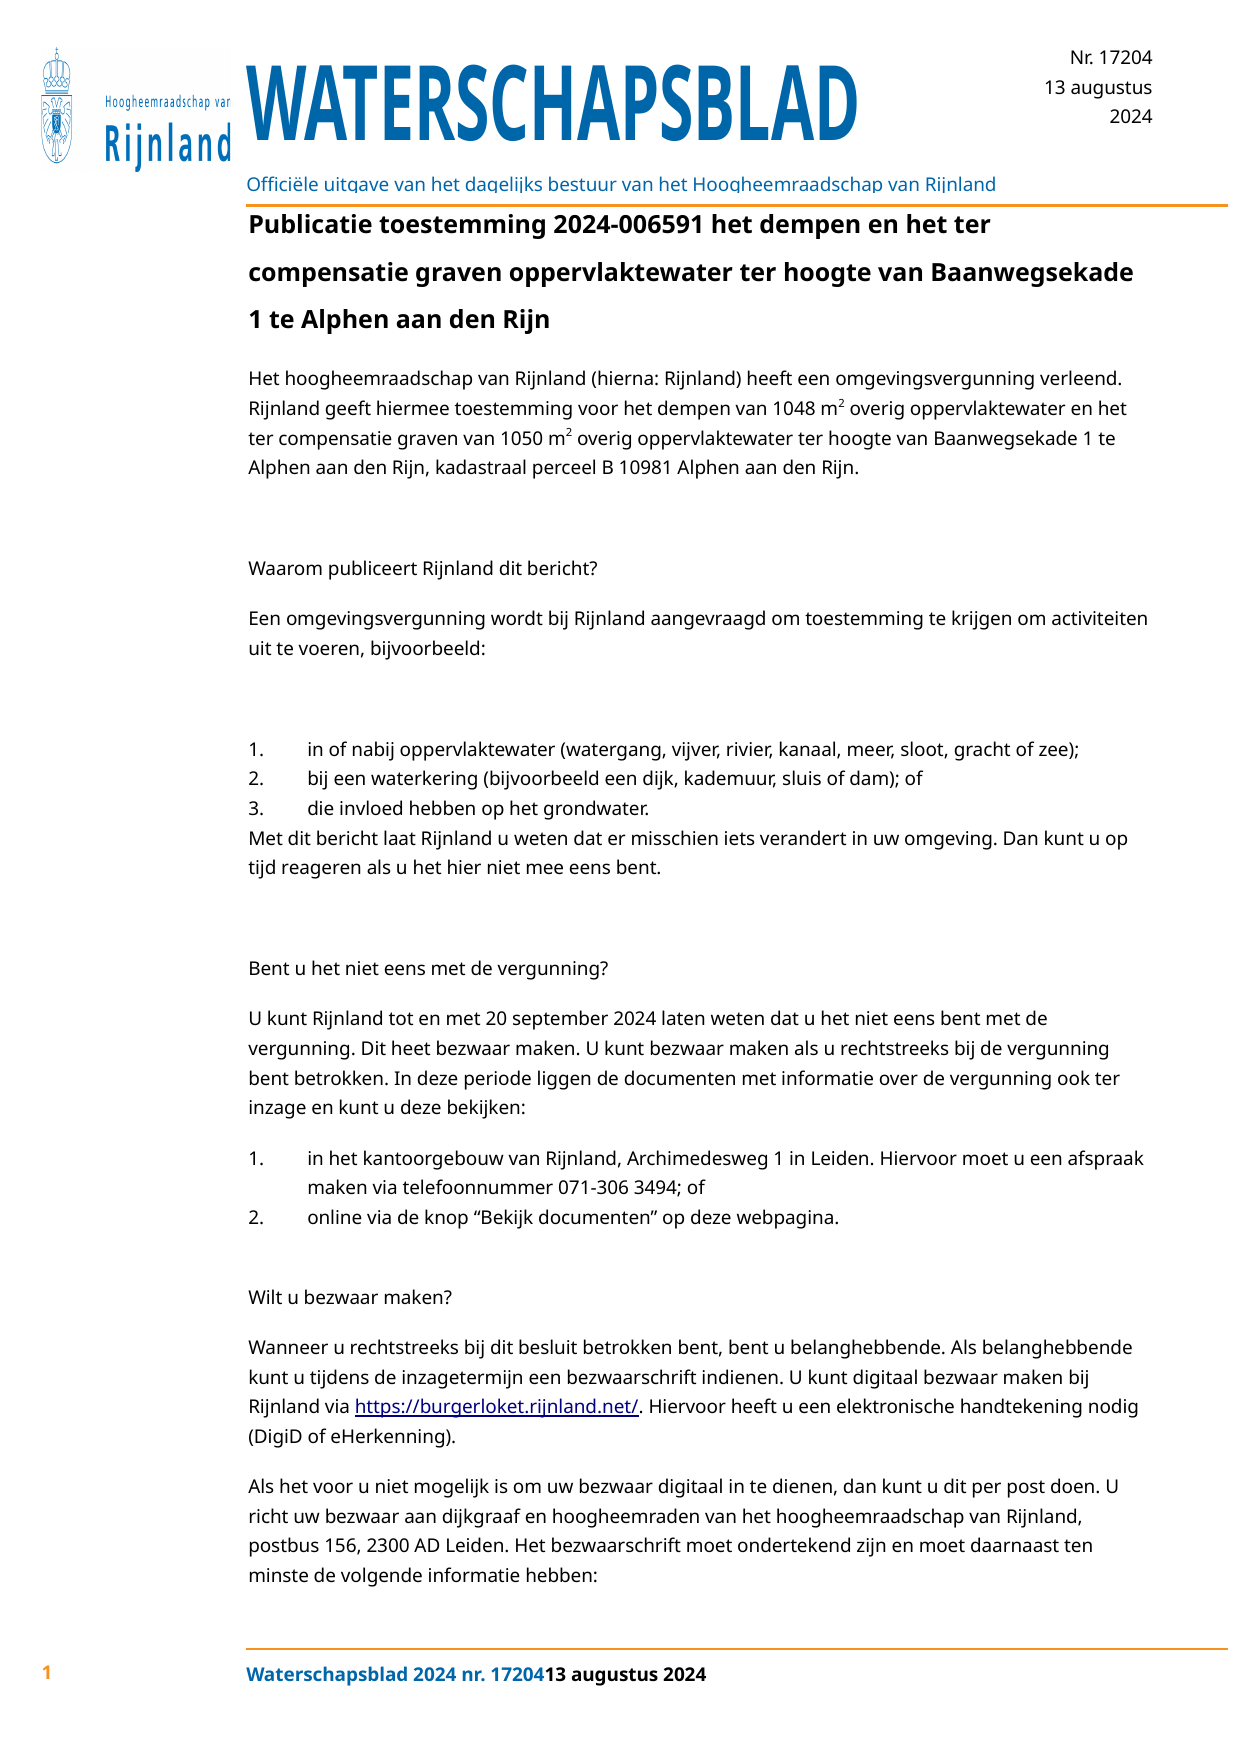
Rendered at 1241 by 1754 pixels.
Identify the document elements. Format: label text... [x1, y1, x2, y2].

text Een omgevingsvergunning wordt bij Rijnland aangevraagd om toestemming te krijgen om activiteiten uit te voeren, bijvoorbeeld: [248, 606, 1152, 661]
list die invloed hebben op het grondwater. [248, 795, 1152, 821]
text Publicatie toestemming 2024-006591 het dempen en het ter compensatie graven oppervlaktewater ter hoogte van Baanwegsekade 1 te Alphen aan den Rijn [248, 207, 1152, 336]
picture [41, 47, 231, 172]
text Bent u het niet eens met de vergunning? [248, 955, 1152, 981]
text Met dit bericht laat Rijnland u weten dat er misschien iets verandert in uw omgeving. Dan kunt u op tijd reageren als u het hier niet mee eens bent. [248, 825, 1152, 880]
list bij een waterkering (bijvoorbeeld een dijk, kademuur, sluis of dam); of [248, 766, 1152, 791]
text Het hoogheemraadschap van Rijnland (hierna: Rijnland) heeft een omgevingsvergunning verleend. Rijnland geeft hiermee toestemming voor het dempen van 1048 m2 overig oppervlaktewater en het ter compensatie graven van 1050 m2 overig oppervlaktewater ter hoogte van Baanwegsekade 1 te Alphen aan den Rijn, kadastraal perceel B 10981 Alphen aan den Rijn. [248, 366, 1152, 480]
list online via de knop “Bekijk documenten” op deze webpagina. [248, 1204, 1152, 1229]
text U kunt Rijnland tot en met 20 september 2024 laten weten dat u het niet eens bent met de vergunning. Dit heet bezwaar maken. U kunt bezwaar maken als u rechtstreeks bij de vergunning bent betrokken. In deze periode liggen de documenten met informatie over de vergunning ook ter inzage en kunt u deze bekijken: [248, 1006, 1152, 1120]
list in het kantoorgebouw van Rijnland, Archimedesweg 1 in Leiden. Hiervoor moet u een afspraak maken via telefoonnummer 071-306 3494; of [248, 1145, 1152, 1200]
text Wilt u bezwaar maken? [248, 1284, 1152, 1309]
text Waarom publiceert Rijnland dit bericht? [248, 555, 1152, 581]
text Als het voor u niet mogelijk is om uw bezwaar digitaal in te dienen, dan kunt u dit per post doen. U richt uw bezwaar aan dijkgraaf en hoogheemraden van het hoogheemraadschap van Rijnland, postbus 156, 2300 AD Leiden. Het bezwaarschrift moet ondertekend zijn en moet daarnaast ten minste de volgende informatie hebben: [248, 1473, 1152, 1588]
text Wanneer u rechtstreeks bij dit besluit betrokken bent, bent u belanghebbende. Als belanghebbende kunt u tijdens de inzagetermijn een bezwaarschrift indienen. U kunt digitaal bezwaar maken bij Rijnland via https://burgerloket.rijnland.net/. Hiervoor heeft u een elektronische handtekening nodig (DigiD of eHerkenning). [248, 1334, 1152, 1449]
list in of nabij oppervlaktewater (watergang, vijver, rivier, kanaal, meer, sloot, gracht of zee); [248, 736, 1152, 762]
